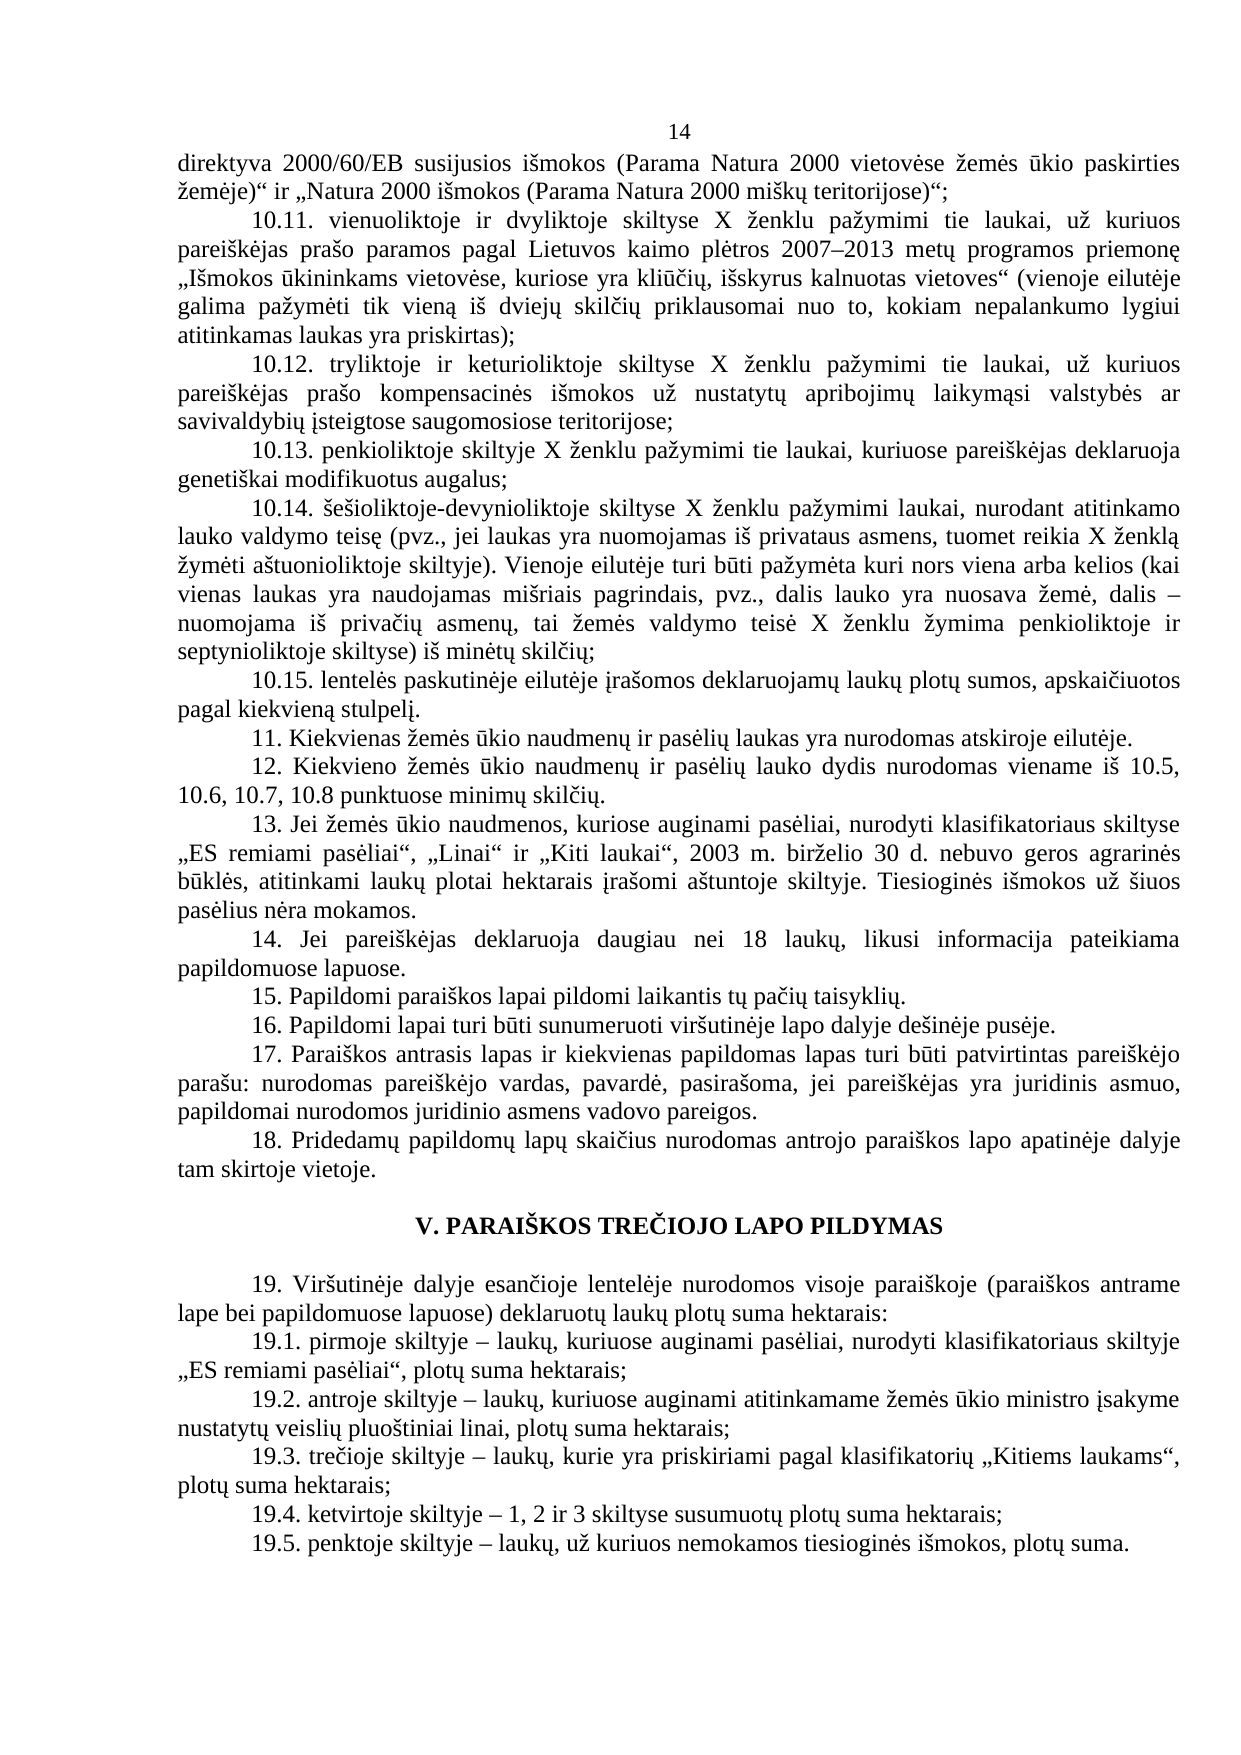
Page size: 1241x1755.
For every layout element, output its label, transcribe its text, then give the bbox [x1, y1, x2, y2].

text 10.13. penkioliktoje skiltyje X ženklu pažymimi tie laukai, kuriuose pareiškėjas deklaruoja genetiškai modifikuotus augalus; [177, 435, 1181, 493]
text 19.1. pirmoje skiltyje – laukų, kuriuose auginami pasėliai, nurodyti klasifikatoriaus skiltyje „ES remiami pasėliai“, plotų suma hektarais; [177, 1326, 1181, 1384]
text 17. Paraiškos antrasis lapas ir kiekvienas papildomas lapas turi būti patvirtintas pareiškėjo parašu: nurodomas pareiškėjo vardas, pavardė, pasirašoma, jei pareiškėjas yra juridinis asmuo, papildomai nurodomos juridinio asmens vadovo pareigos. [177, 1039, 1181, 1125]
text 18. Pridedamų papildomų lapų skaičius nurodomas antrojo paraiškos lapo apatinėje dalyje tam skirtoje vietoje. [177, 1125, 1181, 1183]
text 19.5. penktoje skiltyje – laukų, už kuriuos nemokamos tiesioginės išmokos, plotų suma. [177, 1528, 1181, 1556]
text direktyva 2000/60/EB susijusios išmokos (Parama Natura 2000 vietovėse žemės ūkio paskirties žemėje)“ ir „Natura 2000 išmokos (Parama Natura 2000 miškų teritorijose)“; [177, 148, 1181, 205]
text 11. Kiekvienas žemės ūkio naudmenų ir pasėlių laukas yra nurodomas atskiroje eilutėje. [177, 723, 1181, 751]
text 19.2. antroje skiltyje – laukų, kuriuose auginami atitinkamame žemės ūkio ministro įsakyme nustatytų veislių pluoštiniai linai, plotų suma hektarais; [177, 1384, 1181, 1441]
text 16. Papildomi lapai turi būti sunumeruoti viršutinėje lapo dalyje dešinėje pusėje. [177, 1010, 1181, 1039]
text 10.15. lentelės paskutinėje eilutėje įrašomos deklaruojamų laukų plotų sumos, apskaičiuotos pagal kiekvieną stulpelį. [177, 665, 1181, 723]
text 19.3. trečioje skiltyje – laukų, kurie yra priskiriami pagal klasifikatorių „Kitiems laukams“, plotų suma hektarais; [177, 1441, 1181, 1499]
text 10.11. vienuoliktoje ir dvyliktoje skiltyse X ženklu pažymimi tie laukai, už kuriuos pareiškėjas prašo paramos pagal Lietuvos kaimo plėtros 2007–2013 metų programos priemonę „Išmokos ūkininkams vietovėse, kuriose yra kliūčių, išskyrus kalnuotas vietoves“ (vienoje eilutėje galima pažymėti tik vieną iš dviejų skilčių priklausomai nuo to, kokiam nepalankumo lygiui atitinkamas laukas yra priskirtas); [177, 205, 1181, 349]
text 19. Viršutinėje dalyje esančioje lentelėje nurodomos visoje paraiškoje (paraiškos antrame lape bei papildomuose lapuose) deklaruotų laukų plotų suma hektarais: [177, 1269, 1181, 1326]
text 13. Jei žemės ūkio naudmenos, kuriose auginami pasėliai, nurodyti klasifikatoriaus skiltyse „ES remiami pasėliai“, „Linai“ ir „Kiti laukai“, 2003 m. birželio 30 d. nebuvo geros agrarinės būklės, atitinkami laukų plotai hektarais įrašomi aštuntoje skiltyje. Tiesioginės išmokos už šiuos pasėlius nėra mokamos. [177, 809, 1181, 924]
text V. PARAIŠKOS TREČIOJO LAPO PILDYMAS [177, 1211, 1181, 1240]
text 10.14. šešioliktoje-devynioliktoje skiltyse X ženklu pažymimi laukai, nurodant atitinkamo lauko valdymo teisę (pvz., jei laukas yra nuomojamas iš privataus asmens, tuomet reikia X ženklą žymėti aštuonioliktoje skiltyje). Vienoje eilutėje turi būti pažymėta kuri nors viena arba kelios (kai vienas laukas yra naudojamas mišriais pagrindais, pvz., dalis lauko yra nuosava žemė, dalis – nuomojama iš privačių asmenų, tai žemės valdymo teisė X ženklu žymima penkioliktoje ir septynioliktoje skiltyse) iš minėtų skilčių; [177, 493, 1181, 665]
text 10.12. tryliktoje ir keturioliktoje skiltyse X ženklu pažymimi tie laukai, už kuriuos pareiškėjas prašo kompensacinės išmokos už nustatytų apribojimų laikymąsi valstybės ar savivaldybių įsteigtose saugomosiose teritorijose; [177, 349, 1181, 435]
text 19.4. ketvirtoje skiltyje – 1, 2 ir 3 skiltyse susumuotų plotų suma hektarais; [177, 1499, 1181, 1528]
text 14. Jei pareiškėjas deklaruoja daugiau nei 18 laukų, likusi informacija pateikiama papildomuose lapuose. [177, 924, 1181, 981]
text 15. Papildomi paraiškos lapai pildomi laikantis tų pačių taisyklių. [177, 981, 1181, 1010]
text 12. Kiekvieno žemės ūkio naudmenų ir pasėlių lauko dydis nurodomas viename iš 10.5, 10.6, 10.7, 10.8 punktuose minimų skilčių. [177, 751, 1181, 809]
